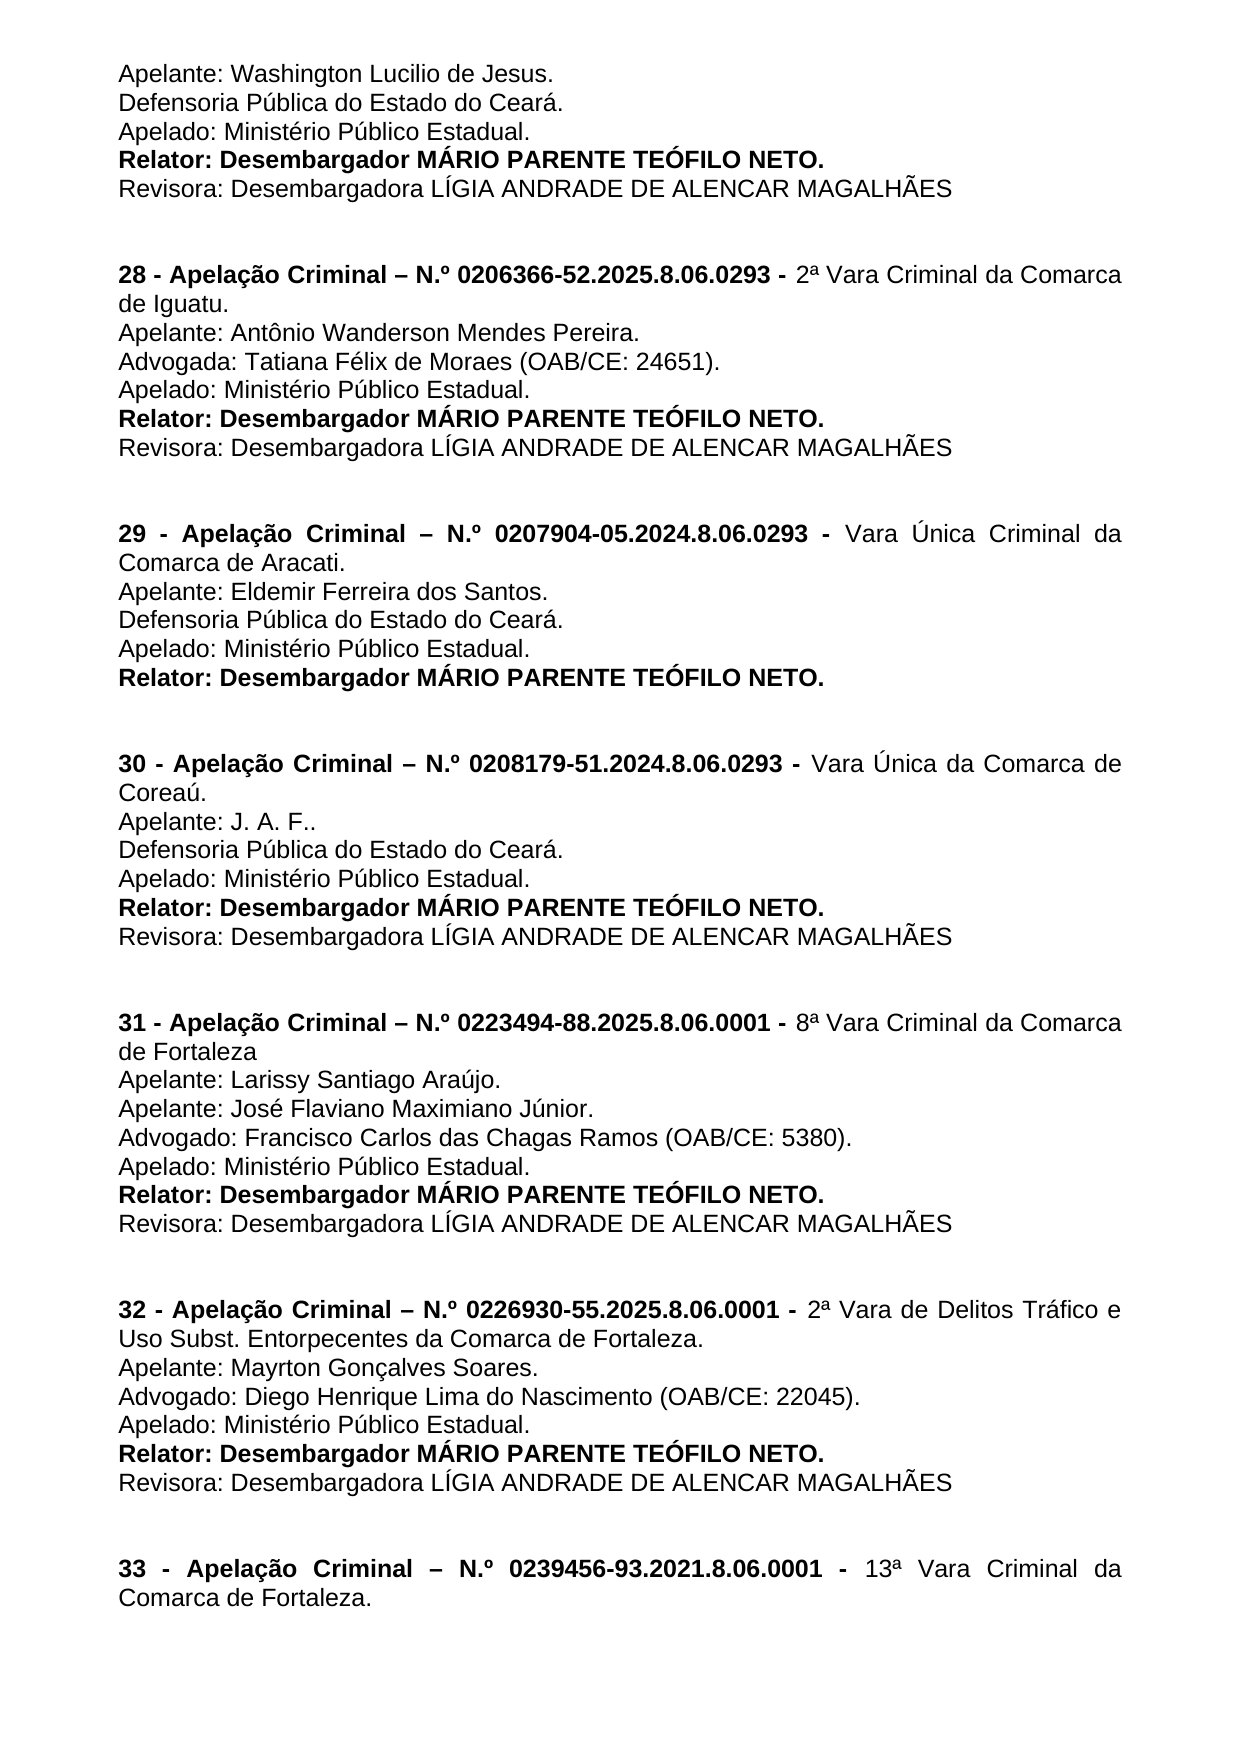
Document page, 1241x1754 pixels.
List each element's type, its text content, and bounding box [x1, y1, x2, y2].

text Apelado: Ministério Público Estadual. [118, 634, 1122, 663]
text Advogado: Francisco Carlos das Chagas Ramos (OAB/CE: 5380). [118, 1123, 1122, 1152]
text Revisora: Desembargadora LÍGIA ANDRADE DE ALENCAR MAGALHÃES [118, 1468, 1122, 1497]
text Relator: Desembargador MÁRIO PARENTE TEÓFILO NETO. [118, 404, 1122, 433]
text Apelado: Ministério Público Estadual. [118, 1410, 1122, 1439]
text Revisora: Desembargadora LÍGIA ANDRADE DE ALENCAR MAGALHÃES [118, 922, 1122, 950]
text 28 - Apelação Criminal – N.º 0206366-52.2025.8.06.0293 - 2ª Vara Criminal da Comarca de Iguatu. [118, 260, 1122, 318]
text 33 - Apelação Criminal – N.º 0239456-93.2021.8.06.0001 - 13ª Vara Criminal da Comarca de Fortaleza. [118, 1554, 1122, 1612]
text Apelado: Ministério Público Estadual. [118, 1152, 1122, 1180]
text Apelante: Mayrton Gonçalves Soares. [118, 1353, 1122, 1382]
text Relator: Desembargador MÁRIO PARENTE TEÓFILO NETO. [118, 145, 1122, 174]
text 30 - Apelação Criminal – N.º 0208179-51.2024.8.06.0293 - Vara Única da Comarca de Coreaú. [118, 749, 1122, 807]
text Defensoria Pública do Estado do Ceará. [118, 835, 1122, 864]
text Defensoria Pública do Estado do Ceará. [118, 605, 1122, 634]
text 29 - Apelação Criminal – N.º 0207904-05.2024.8.06.0293 - Vara Única Criminal da Comarca de Aracati. [118, 519, 1122, 577]
text 32 - Apelação Criminal – N.º 0226930-55.2025.8.06.0001 - 2ª Vara de Delitos Tráfico e Uso Subst. Entorpecentes da Comarca de Fortaleza. [118, 1295, 1122, 1353]
text Relator: Desembargador MÁRIO PARENTE TEÓFILO NETO. [118, 1439, 1122, 1468]
text Defensoria Pública do Estado do Ceará. [118, 88, 1122, 117]
text Apelante: J. A. F.. [118, 807, 1122, 835]
text Apelante: Larissy Santiago Araújo. [118, 1065, 1122, 1094]
text Apelado: Ministério Público Estadual. [118, 864, 1122, 893]
text Revisora: Desembargadora LÍGIA ANDRADE DE ALENCAR MAGALHÃES [118, 1209, 1122, 1238]
text Relator: Desembargador MÁRIO PARENTE TEÓFILO NETO. [118, 663, 1122, 692]
text Apelante: Antônio Wanderson Mendes Pereira. [118, 318, 1122, 347]
text Apelado: Ministério Público Estadual. [118, 117, 1122, 145]
text Apelante: Eldemir Ferreira dos Santos. [118, 577, 1122, 605]
text Revisora: Desembargadora LÍGIA ANDRADE DE ALENCAR MAGALHÃES [118, 433, 1122, 462]
text Apelante: Washington Lucilio de Jesus. [118, 59, 1122, 88]
text Relator: Desembargador MÁRIO PARENTE TEÓFILO NETO. [118, 893, 1122, 922]
text Apelado: Ministério Público Estadual. [118, 375, 1122, 404]
text Advogado: Diego Henrique Lima do Nascimento (OAB/CE: 22045). [118, 1382, 1122, 1410]
text Relator: Desembargador MÁRIO PARENTE TEÓFILO NETO. [118, 1180, 1122, 1209]
text 31 - Apelação Criminal – N.º 0223494-88.2025.8.06.0001 - 8ª Vara Criminal da Comarca de Fortaleza [118, 1008, 1122, 1065]
text Apelante: José Flaviano Maximiano Júnior. [118, 1094, 1122, 1123]
text Advogada: Tatiana Félix de Moraes (OAB/CE: 24651). [118, 347, 1122, 375]
text Revisora: Desembargadora LÍGIA ANDRADE DE ALENCAR MAGALHÃES [118, 174, 1122, 203]
